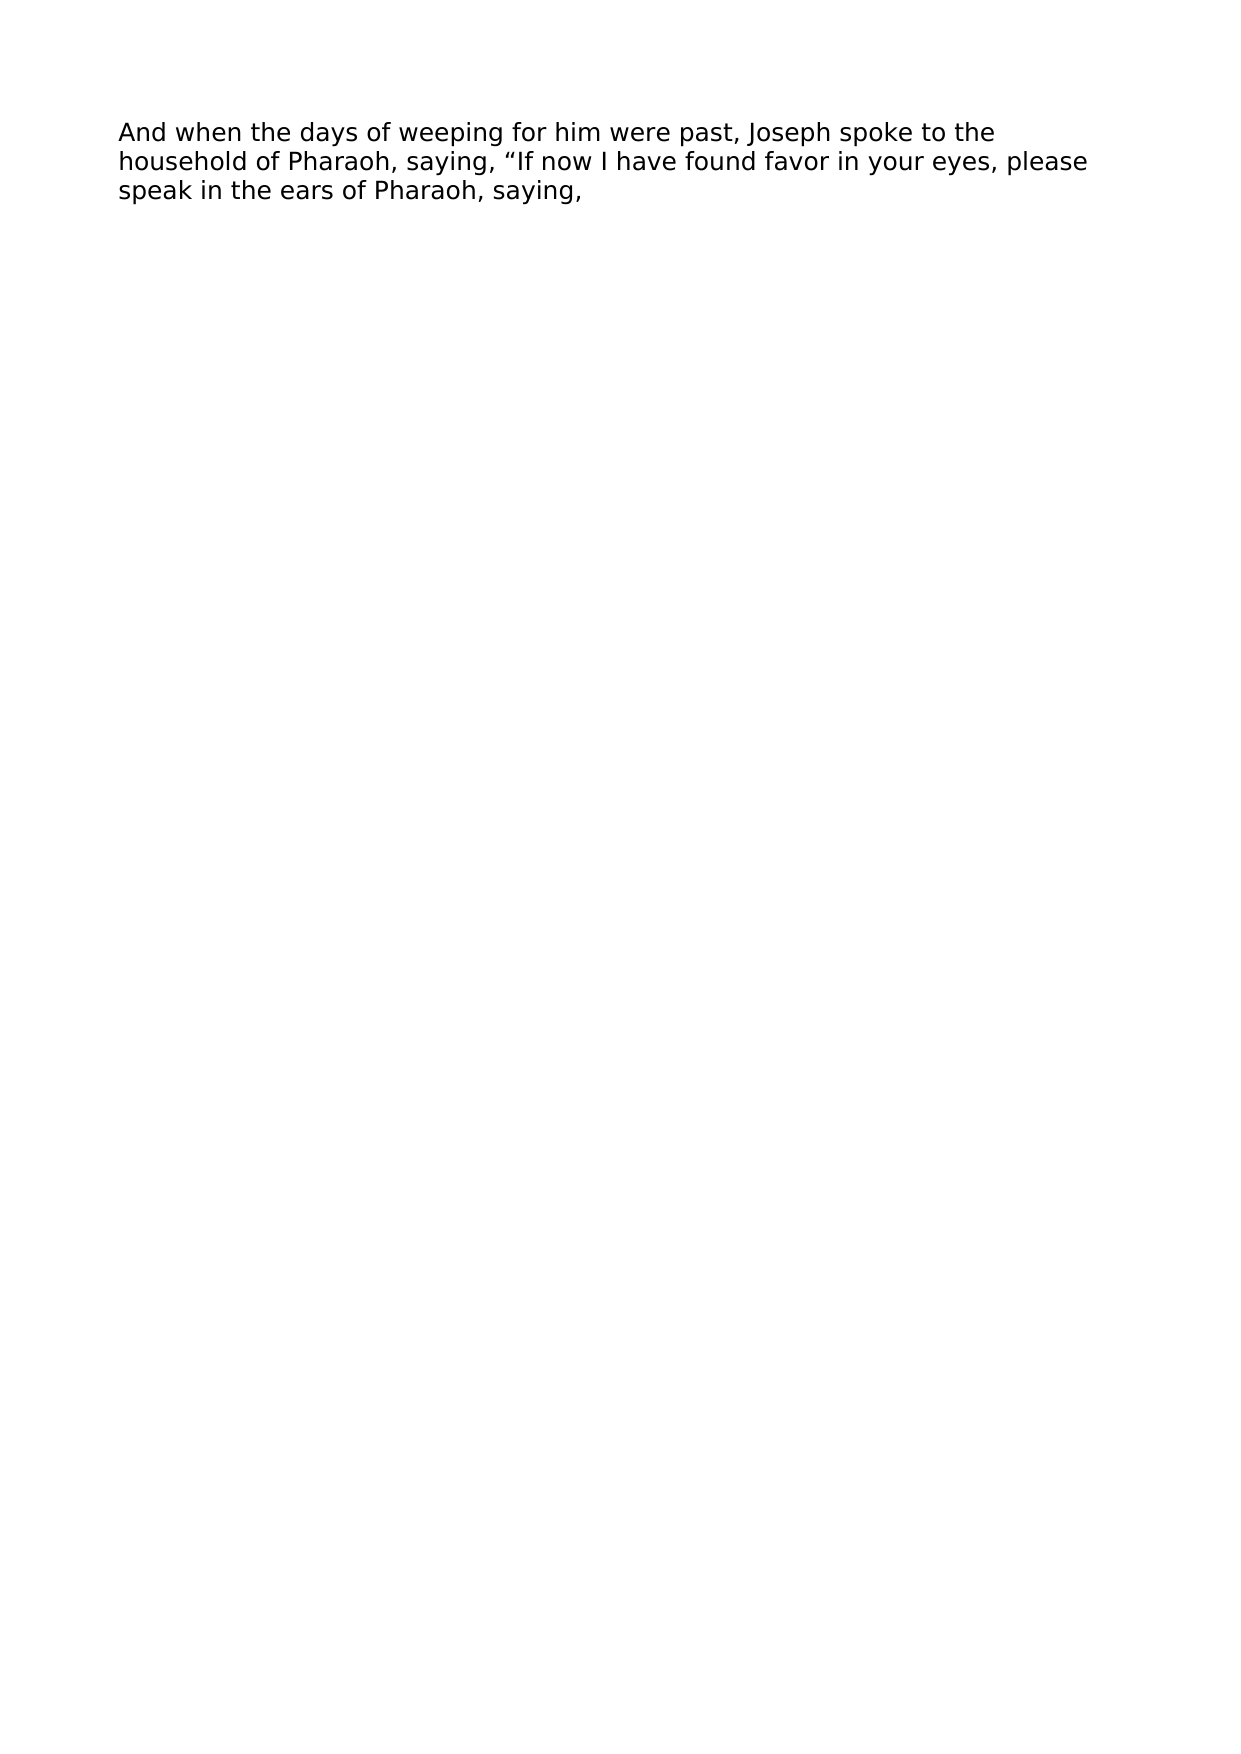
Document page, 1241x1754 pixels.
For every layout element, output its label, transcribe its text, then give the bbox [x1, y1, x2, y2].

text And when the days of weeping for him were past, Joseph spoke to the household of Pharaoh, saying, “If now I have found favor in your eyes, please speak in the ears of Pharaoh, saying, [118, 118, 1122, 206]
